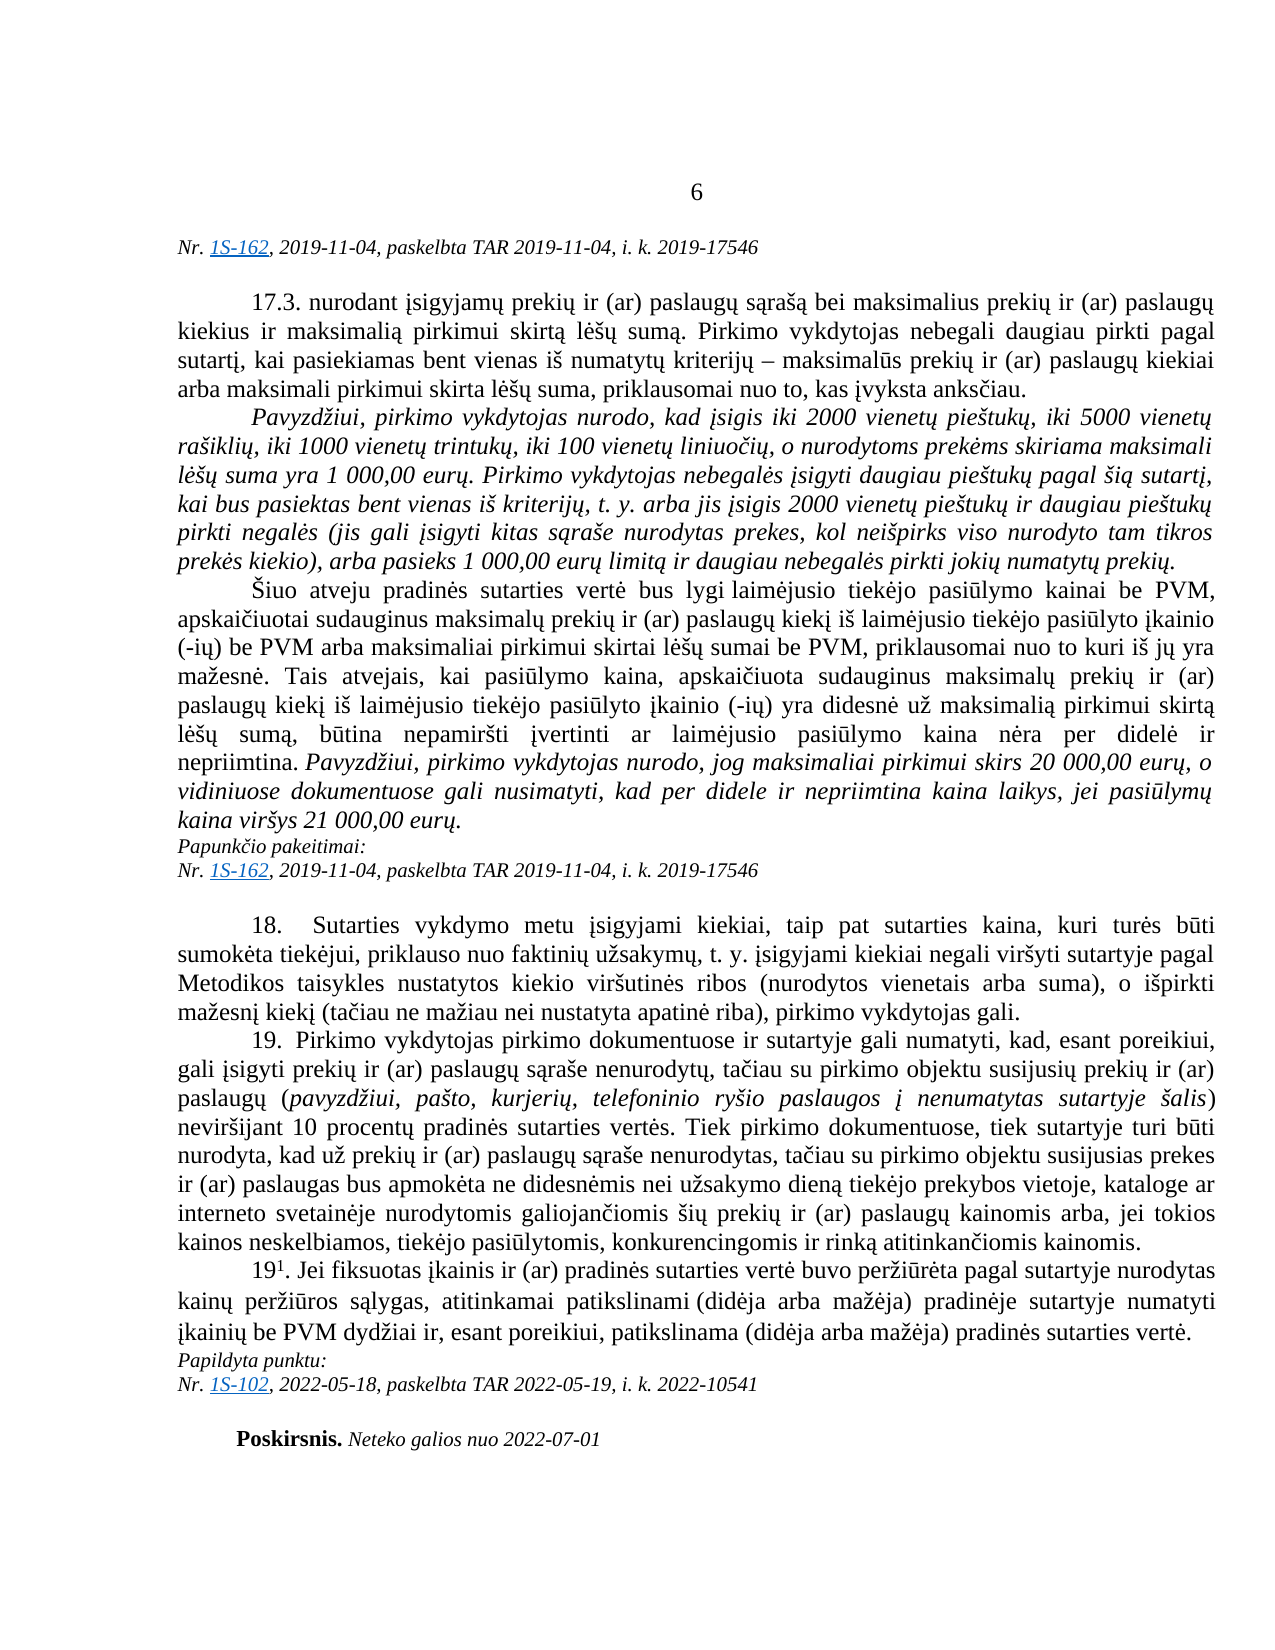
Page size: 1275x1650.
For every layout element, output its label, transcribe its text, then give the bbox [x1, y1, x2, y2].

text Nr. 1S-162, 2019-11-04, paskelbta TAR 2019-11-04, i. k. 2019-17546 [177, 235, 1216, 259]
text 191. Jei fiksuotas įkainis ir (ar) pradinės sutarties vertė buvo peržiūrėta pagal sutartyje nurodytas kainų peržiūros sąlygas, atitinkamai patikslinami (didėja arba mažėja) pradinėje sutartyje numatyti įkainių be PVM dydžiai ir, esant poreikiui, patikslinama (didėja arba mažėja) pradinės sutarties vertė. [177, 1256, 1216, 1346]
text 17.3. nurodant įsigyjamų prekių ir (ar) paslaugų sąrašą bei maksimalius prekių ir (ar) paslaugų kiekius ir maksimalią pirkimui skirtą lėšų sumą. Pirkimo vykdytojas nebegali daugiau pirkti pagal sutartį, kai pasiekiamas bent vienas iš numatytų kriterijų – maksimalūs prekių ir (ar) paslaugų kiekiai arba maksimali pirkimui skirta lėšų suma, priklausomai nuo to, kas įvyksta anksčiau. [177, 287, 1216, 402]
text 18. Sutarties vykdymo metu įsigyjami kiekiai, taip pat sutarties kaina, kuri turės būti sumokėta tiekėjui, priklauso nuo faktinių užsakymų, t. y. įsigyjami kiekiai negali viršyti sutartyje pagal Metodikos taisykles nustatytos kiekio viršutinės ribos (nurodytos vienetais arba suma), o išpirkti mažesnį kiekį (tačiau ne mažiau nei nustatyta apatinė riba), pirkimo vykdytojas gali. [177, 911, 1216, 1026]
text Papunkčio pakeitimai: [177, 834, 1216, 858]
text Papildyta punktu: [177, 1348, 1216, 1372]
text 19. Pirkimo vykdytojas pirkimo dokumentuose ir sutartyje gali numatyti, kad, esant poreikiui, gali įsigyti prekių ir (ar) paslaugų sąraše nenurodytų, tačiau su pirkimo objektu susijusių prekių ir (ar) paslaugų (pavyzdžiui, pašto, kurjerių, telefoninio ryšio paslaugos į nenumatytas sutartyje šalis) neviršijant 10 procentų pradinės sutarties vertės. Tiek pirkimo dokumentuose, tiek sutartyje turi būti nurodyta, kad už prekių ir (ar) paslaugų sąraše nenurodytas, tačiau su pirkimo objektu susijusias prekes ir (ar) paslaugas bus apmokėta ne didesnėmis nei užsakymo dieną tiekėjo prekybos vietoje, kataloge ar interneto svetainėje nurodytomis galiojančiomis šių prekių ir (ar) paslaugų kainomis arba, jei tokios kainos neskelbiamos, tiekėjo pasiūlytomis, konkurencingomis ir rinką atitinkančiomis kainomis. [177, 1026, 1216, 1256]
text Pavyzdžiui, pirkimo vykdytojas nurodo, kad įsigis iki 2000 vienetų pieštukų, iki 5000 vienetų rašiklių, iki 1000 vienetų trintukų, iki 100 vienetų liniuočių, o nurodytoms prekėms skiriama maksimali lėšų suma yra 1 000,00 eurų. Pirkimo vykdytojas nebegalės įsigyti daugiau pieštukų pagal šią sutartį, kai bus pasiektas bent vienas iš kriterijų, t. y. arba jis įsigis 2000 vienetų pieštukų ir daugiau pieštukų pirkti negalės (jis gali įsigyti kitas sąraše nurodytas prekes, kol neišpirks viso nurodyto tam tikros prekės kiekio), arba pasieks 1 000,00 eurų limitą ir daugiau nebegalės pirkti jokių numatytų prekių. [177, 402, 1216, 575]
text Šiuo atveju pradinės sutarties vertė bus lygi laimėjusio tiekėjo pasiūlymo kainai be PVM, apskaičiuotai sudauginus maksimalų prekių ir (ar) paslaugų kiekį iš laimėjusio tiekėjo pasiūlyto įkainio (-ių) be PVM arba maksimaliai pirkimui skirtai lėšų sumai be PVM, priklausomai nuo to kuri iš jų yra mažesnė. Tais atvejais, kai pasiūlymo kaina, apskaičiuota sudauginus maksimalų prekių ir (ar) paslaugų kiekį iš laimėjusio tiekėjo pasiūlyto įkainio (-ių) yra didesnė už maksimalią pirkimui skirtą lėšų sumą, būtina nepamiršti įvertinti ar laimėjusio pasiūlymo kaina nėra per didelė ir nepriimtina. Pavyzdžiui, pirkimo vykdytojas nurodo, jog maksimaliai pirkimui skirs 20 000,00 eurų, o vidiniuose dokumentuose gali nusimatyti, kad per didele ir nepriimtina kaina laikys, jei pasiūlymų kaina viršys 21 000,00 eurų. [177, 575, 1216, 834]
text Poskirsnis. Neteko galios nuo 2022-07-01 [177, 1425, 1216, 1451]
text Nr. 1S-162, 2019-11-04, paskelbta TAR 2019-11-04, i. k. 2019-17546 [177, 858, 1216, 882]
text Nr. 1S-102, 2022-05-18, paskelbta TAR 2022-05-19, i. k. 2022-10541 [177, 1372, 1216, 1396]
